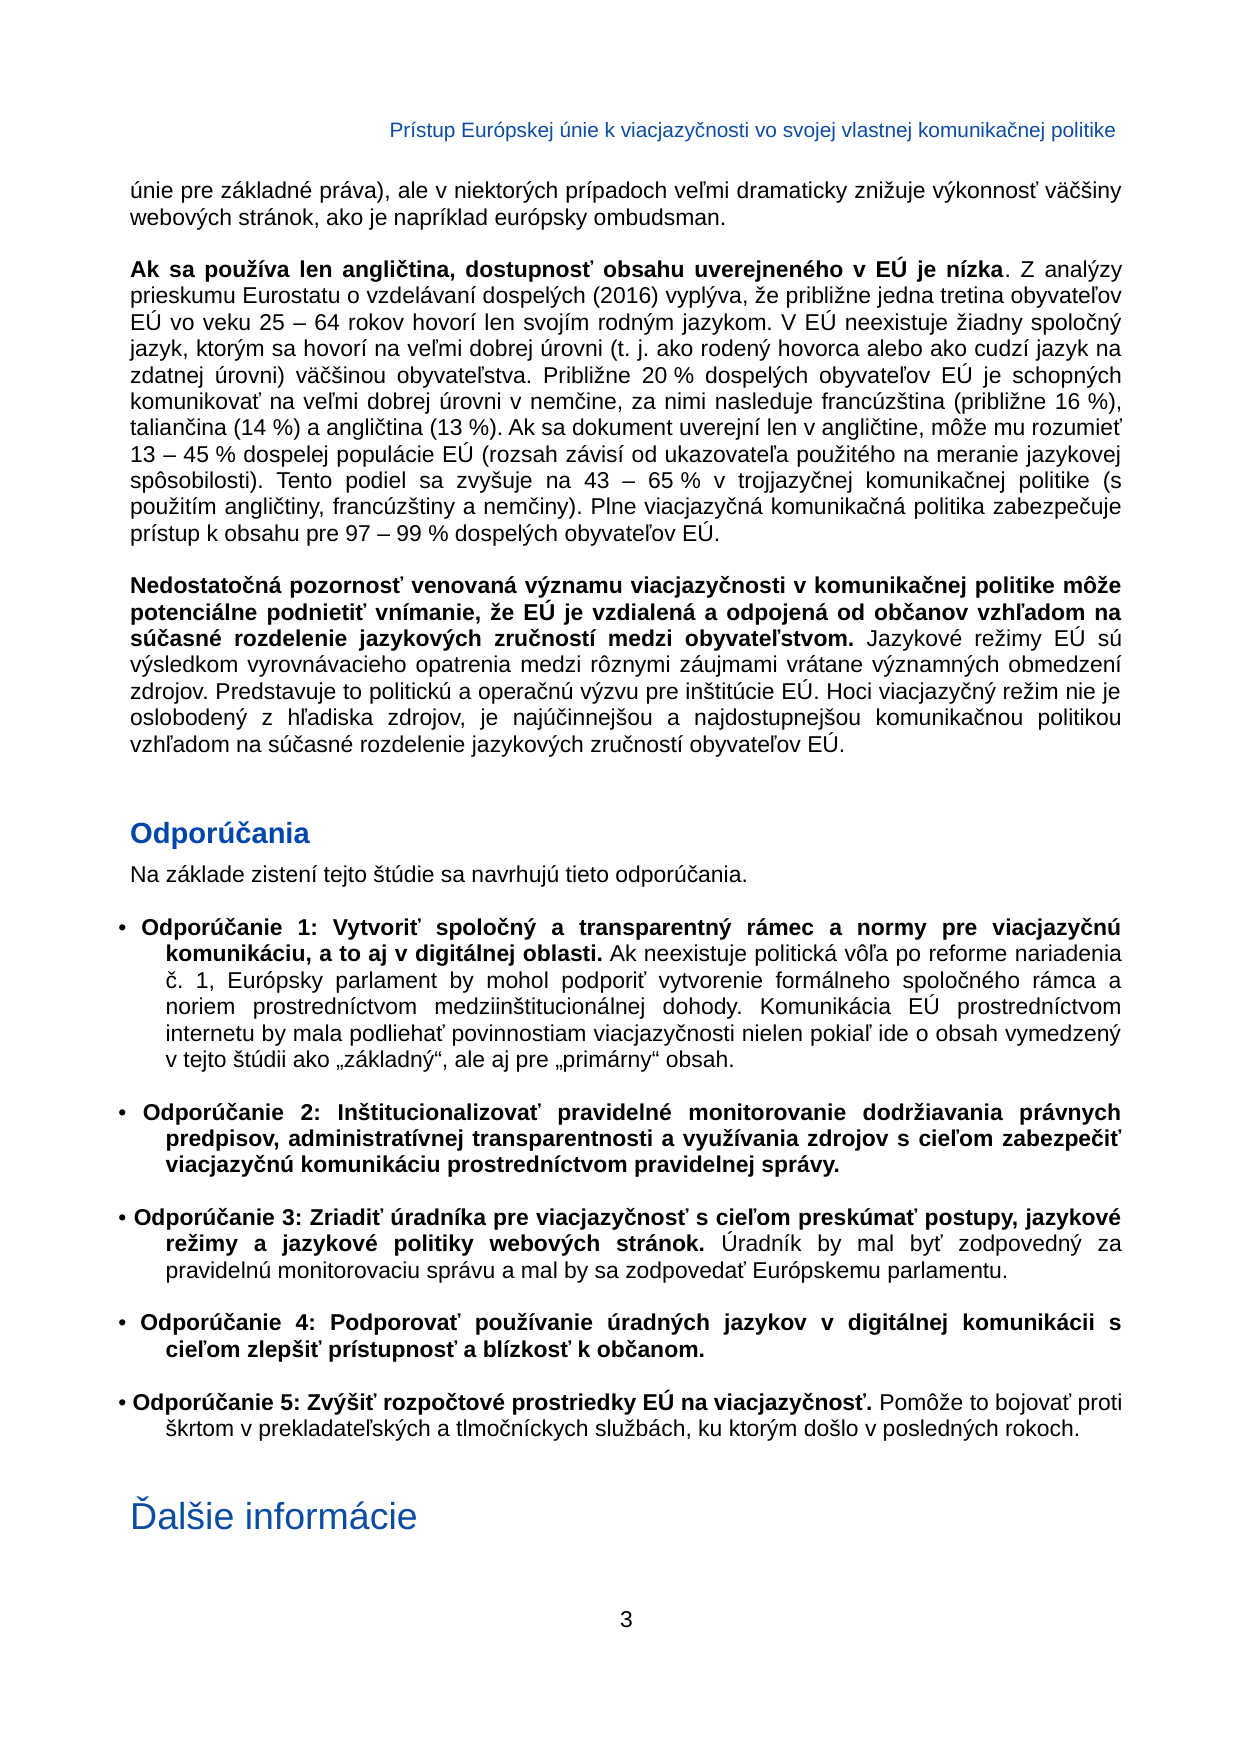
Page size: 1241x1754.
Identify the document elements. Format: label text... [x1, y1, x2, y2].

text Ak sa používa len angličtina, dostupnosť obsahu uverejneného v EÚ je nízka. Z analýzy prieskumu Eurostatu o vzdelávaní dospelých (2016) vyplýva, že približne jedna tretina obyvateľov EÚ vo veku 25 – 64 rokov hovorí len svojím rodným jazykom. V EÚ neexistuje žiadny spoločný jazyk, ktorým sa hovorí na veľmi dobrej úrovni (t. j. ako rodený hovorca alebo ako cudzí jazyk na zdatnej úrovni) väčšinou obyvateľstva. Približne 20 % dospelých obyvateľov EÚ je schopných komunikovať na veľmi dobrej úrovni v nemčine, za nimi nasleduje francúzština (približne 16 %), taliančina (14 %) a angličtina (13 %). Ak sa dokument uverejní len v angličtine, môže mu rozumieť 13 – 45 % dospelej populácie EÚ (rozsah závisí od ukazovateľa použitého na meranie jazykovej spôsobilosti). Tento podiel sa zvyšuje na 43 – 65 % v trojjazyčnej komunikačnej politike (s použitím angličtiny, francúzštiny a nemčiny). Plne viacjazyčná komunikačná politika zabezpečuje prístup k obsahu pre 97 – 99 % dospelých obyvateľov EÚ. [130, 256, 1122, 546]
text únie pre základné práva), ale v niektorých prípadoch veľmi dramaticky znižuje výkonnosť väčšiny webových stránok, ako je napríklad európsky ombudsman. [130, 177, 1122, 230]
text Na základe zistení tejto štúdie sa navrhujú tieto odporúčania. [130, 861, 1122, 888]
text • Odporúčanie 3: Zriadiť úradníka pre viacjazyčnosť s cieľom preskúmať postupy, jazykové režimy a jazykové politiky webových stránok. Úradník by mal byť zodpovedný za pravidelnú monitorovaciu správu a mal by sa zodpovedať Európskemu parlamentu. [118, 1204, 1122, 1283]
subtitle Odporúčania [130, 816, 1122, 849]
text Nedostatočná pozornosť venovaná významu viacjazyčnosti v komunikačnej politike môže potenciálne podnietiť vnímanie, že EÚ je vzdialená a odpojená od občanov vzhľadom na súčasné rozdelenie jazykových zručností medzi obyvateľstvom. Jazykové režimy EÚ sú výsledkom vyrovnávacieho opatrenia medzi rôznymi záujmami vrátane významných obmedzení zdrojov. Predstavuje to politickú a operačnú výzvu pre inštitúcie EÚ. Hoci viacjazyčný režim nie je oslobodený z hľadiska zdrojov, je najúčinnejšou a najdostupnejšou komunikačnou politikou vzhľadom na súčasné rozdelenie jazykových zručností obyvateľov EÚ. [130, 572, 1122, 757]
text Ďalšie informácie [130, 1494, 1122, 1537]
text • Odporúčanie 5: Zvýšiť rozpočtové prostriedky EÚ na viacjazyčnosť. Pomôže to bojovať proti škrtom v prekladateľských a tlmočníckych službách, ku ktorým došlo v posledných rokoch. [118, 1388, 1122, 1441]
text • Odporúčanie 2: Inštitucionalizovať pravidelné monitorovanie dodržiavania právnych predpisov, administratívnej transparentnosti a využívania zdrojov s cieľom zabezpečiť viacjazyčnú komunikáciu prostredníctvom pravidelnej správy. [118, 1098, 1122, 1178]
text • Odporúčanie 1: Vytvoriť spoločný a transparentný rámec a normy pre viacjazyčnú komunikáciu, a to aj v digitálnej oblasti. Ak neexistuje politická vôľa po reforme nariadenia č. 1, Európsky parlament by mohol podporiť vytvorenie formálneho spoločného rámca a noriem prostredníctvom medziinštitucionálnej dohody. Komunikácia EÚ prostredníctvom internetu by mala podliehať povinnostiam viacjazyčnosti nielen pokiaľ ide o obsah vymedzený v tejto štúdii ako „základný“, ale aj pre „primárny“ obsah. [118, 914, 1122, 1072]
text • Odporúčanie 4: Podporovať používanie úradných jazykov v digitálnej komunikácii s cieľom zlepšiť prístupnosť a blízkosť k občanom. [118, 1309, 1122, 1362]
